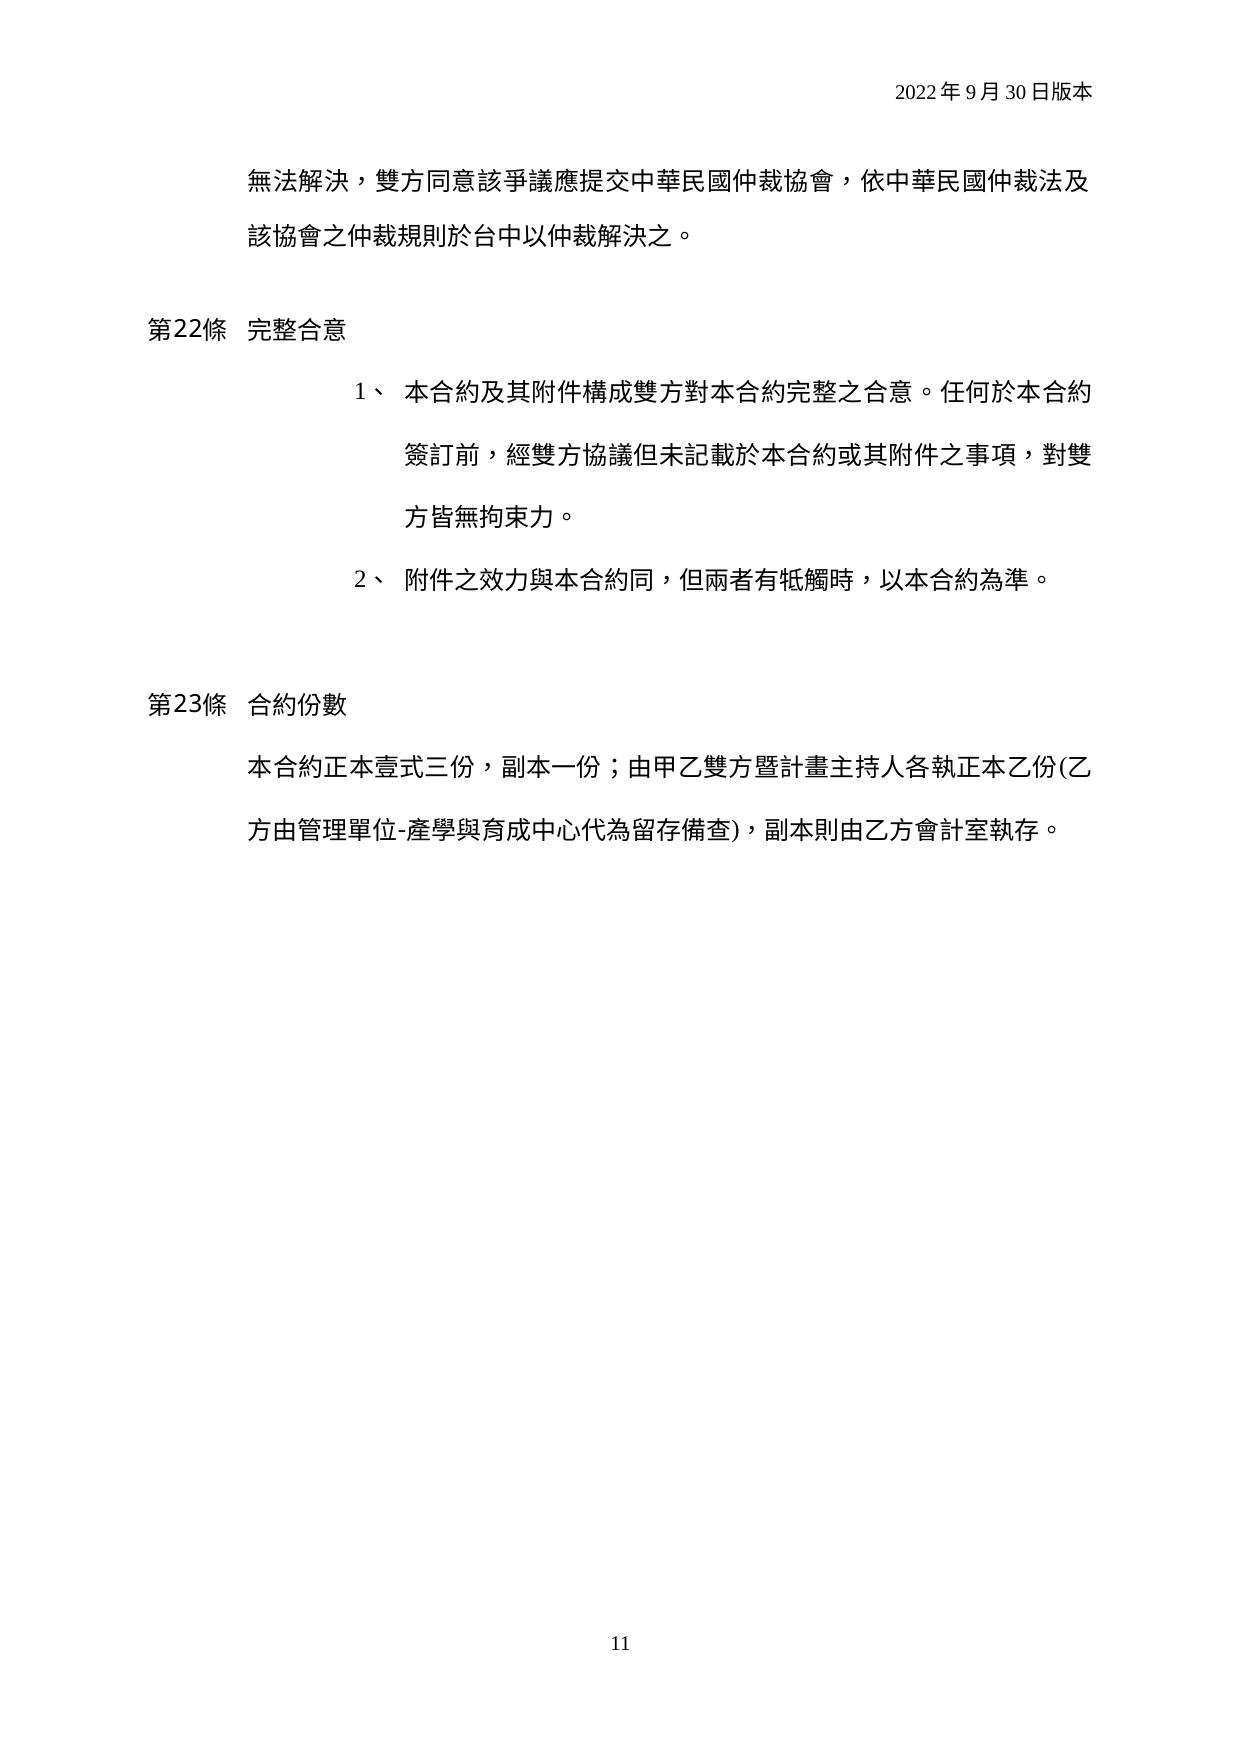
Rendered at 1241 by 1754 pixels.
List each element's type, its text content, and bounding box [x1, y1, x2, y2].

text 本合約正本壹式三份，副本一份；由甲乙雙方暨計畫主持人各執正本乙份(乙方由管理單位-產學與育成中心代為留存備查)，副本則由乙方會計室執存。 [248, 724, 1092, 849]
list 本合約及其附件構成雙方對本合約完整之合意。任何於本合約簽訂前，經雙方協議但未記載於本合約或其附件之事項，對雙方皆無拘束力。 [354, 349, 1092, 537]
list 完整合意 [148, 287, 1092, 349]
list 合約份數 [148, 662, 1092, 724]
text 無法解決，雙方同意該爭議應提交中華民國仲裁協會，依中華民國仲裁法及該協會之仲裁規則於台中以仲裁解決之。 [248, 162, 1092, 252]
list 附件之效力與本合約同，但兩者有牴觸時，以本合約為準。 [354, 537, 1092, 599]
